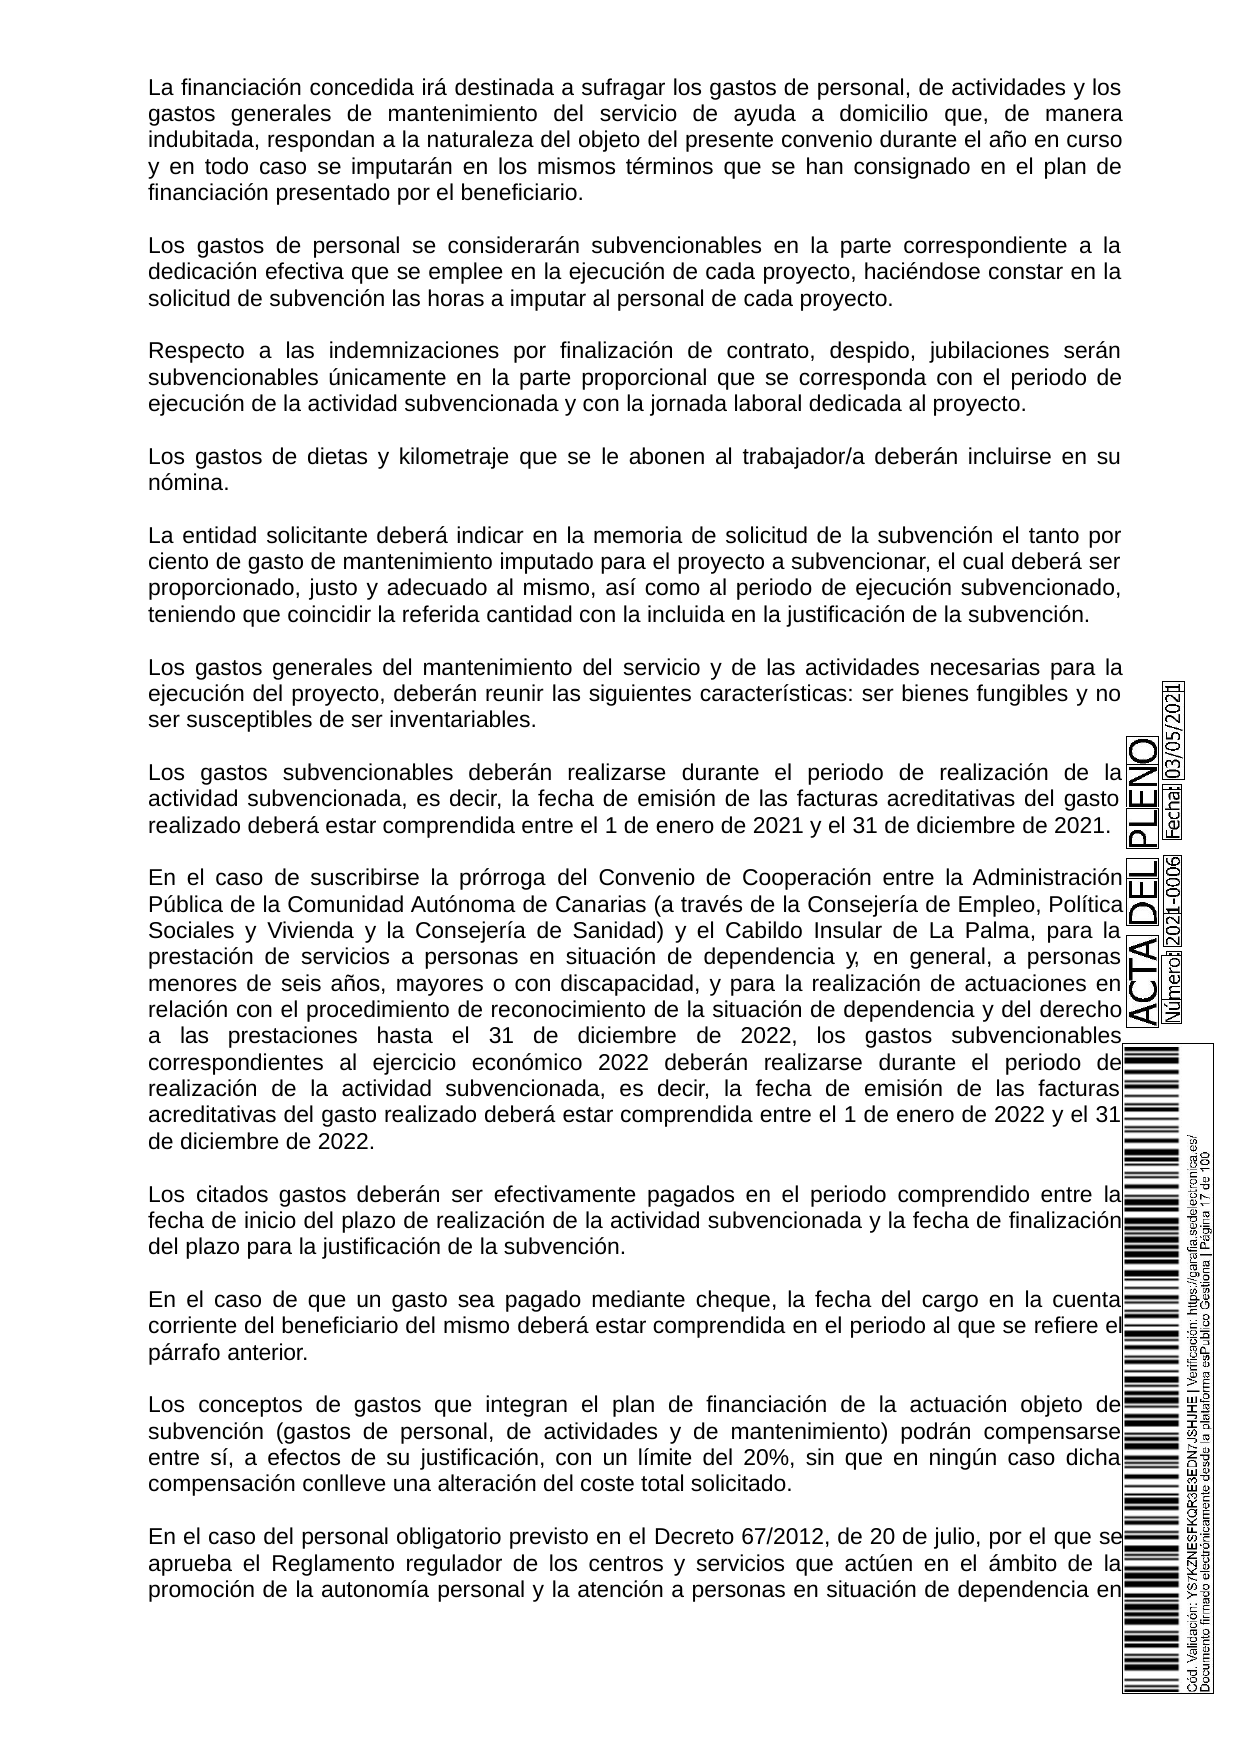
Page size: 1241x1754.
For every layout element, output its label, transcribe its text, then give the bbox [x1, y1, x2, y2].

text teniendo que coincidir la referida cantidad con la incluida en la justificación de la subvención. [148, 602, 1146, 627]
text realización de la actividad subvencionada, es decir, la fecha de emisión de las facturas [148, 1076, 1147, 1102]
text solicitud de subvención las horas a imputar al personal de cada proyecto. [148, 286, 1146, 311]
text indubitada, respondan a la naturaleza del objeto del presente convenio durante el año en curso [148, 127, 1147, 153]
picture [1164, 856, 1181, 913]
text correspondientes al ejercicio económico 2022 deberán realizarse durante el periodo de [148, 1050, 1147, 1075]
picture [1163, 692, 1184, 779]
text entre sí, a efectos de su justificación, con un límite del 20%, sin que en ningún caso dicha [148, 1445, 1146, 1471]
picture [1127, 809, 1158, 848]
text ejecución de la actividad subvencionada y con la jornada laboral dedicada al proyecto. [148, 391, 1146, 417]
text del plazo para la justificación de la subvención. [148, 1234, 1146, 1260]
picture [1162, 956, 1181, 999]
text fecha de inicio del plazo de realización de la actividad subvencionada y la fecha de finalización [148, 1208, 1146, 1233]
text prestación de servicios a personas en situación de dependencia y, en general, a personas [148, 944, 1147, 970]
picture [1163, 682, 1184, 691]
picture [1163, 785, 1181, 789]
text menores de seis años, mayores o con discapacidad, y para la realización de actuaciones en [148, 971, 1147, 996]
text Pública de la Comunidad Autónoma de Canarias (a través de la Consejería de Empleo, Política [148, 892, 1147, 917]
text relación con el procedimiento de reconocimiento de la situación de dependencia y del derecho [148, 997, 1147, 1023]
text Los citados gastos deberán ser efectivamente pagados en el periodo comprendido entre la [148, 1182, 1146, 1207]
text En el caso del personal obligatorio previsto en el Decreto 67/2012, de 20 de julio, por el que se [148, 1524, 1147, 1550]
picture [1162, 1000, 1181, 1023]
text Los conceptos de gastos que integran el plan de financiación de la actuación objeto de [148, 1392, 1146, 1418]
text financiación presentado por el beneficiario. [148, 180, 1147, 206]
text Los gastos generales del mantenimiento del servicio y de las actividades necesarias para la [148, 654, 1147, 680]
text dedicación efectiva que se emplee en la ejecución de cada proyecto, haciéndose constar en la [148, 259, 1146, 285]
picture [1127, 879, 1158, 925]
text proporcionado, justo y adecuado al mismo, así como al periodo de ejecución subvencionado, [148, 575, 1146, 601]
text La entidad solicitante deberá indicar en la memoria de solicitud de la subvención el tanto por [148, 523, 1146, 548]
picture [1127, 737, 1158, 764]
text Los gastos subvencionables deberán realizarse durante el periodo de realización de la [148, 760, 1146, 786]
text ciento de gasto de mantenimiento imputado para el proyecto a subvencionar, el cual deberá ser [148, 549, 1146, 575]
text actividad subvencionada, es decir, la fecha de emisión de las facturas acreditativas del gasto [148, 786, 1146, 812]
text subvencionables únicamente en la parte proporcional que se corresponda con el periodo de [148, 364, 1146, 390]
text párrafo anterior. [148, 1340, 1146, 1365]
text subvención (gastos de personal, de actividades y de mantenimiento) podrán compensarse [148, 1419, 1146, 1444]
picture [1146, 765, 1159, 808]
picture [1127, 859, 1158, 878]
text En el caso de suscribirse la prórroga del Convenio de Cooperación entre la Administración [148, 865, 1147, 891]
text de diciembre de 2022. [148, 1129, 1147, 1154]
picture [1123, 1044, 1213, 1693]
text Respecto a las indemnizaciones por finalización de contrato, despido, jubilaciones serán [148, 338, 1146, 364]
text gastos generales de mantenimiento del servicio de ayuda a domicilio que, de manera [148, 101, 1147, 127]
text Los gastos de personal se considerarán subvencionables en la parte correspondiente a la [148, 233, 1146, 258]
text La financiación concedida irá destinada a sufragar los gastos de personal, de actividades y los [148, 75, 1147, 100]
text realizado deberá estar comprendida entre el 1 de enero de 2021 y el 31 de diciembre de 2021. [148, 813, 1146, 838]
text ser susceptibles de ser inventariables. [148, 707, 1147, 733]
text nómina. [148, 470, 1145, 496]
picture [1163, 790, 1181, 839]
text compensación conlleve una alteración del coste total solicitado. [148, 1471, 1146, 1497]
text a las prestaciones hasta el 31 de diciembre de 2022, los gastos subvencionables [148, 1023, 1147, 1049]
text acreditativas del gasto realizado deberá estar comprendida entre el 1 de enero de 2022 y el 31 [148, 1102, 1147, 1128]
text corriente del beneficiario del mismo deberá estar comprendida en el periodo al que se refiere el [148, 1313, 1146, 1339]
text y en todo caso se imputarán en los mismos términos que se han consignado en el plan de [148, 154, 1147, 179]
picture [1127, 936, 1158, 1027]
text promoción de la autonomía personal y la atención a personas en situación de dependencia en [148, 1577, 1147, 1602]
text En el caso de que un gasto sea pagado mediante cheque, la fecha del cargo en la cuenta [148, 1287, 1146, 1313]
text Los gastos de dietas y kilometraje que se le abonen al trabajador/a deberán incluirse en su [148, 444, 1145, 469]
text Sociales y Vivienda y la Consejería de Sanidad) y el Cabildo Insular de La Palma, para la [148, 918, 1147, 944]
picture [1164, 914, 1181, 946]
text aprueba el Reglamento regulador de los centros y servicios que actúen en el ámbito de la [148, 1551, 1147, 1576]
text ejecución del proyecto, deberán reunir las siguientes características: ser bienes fungibles y no [148, 681, 1147, 706]
